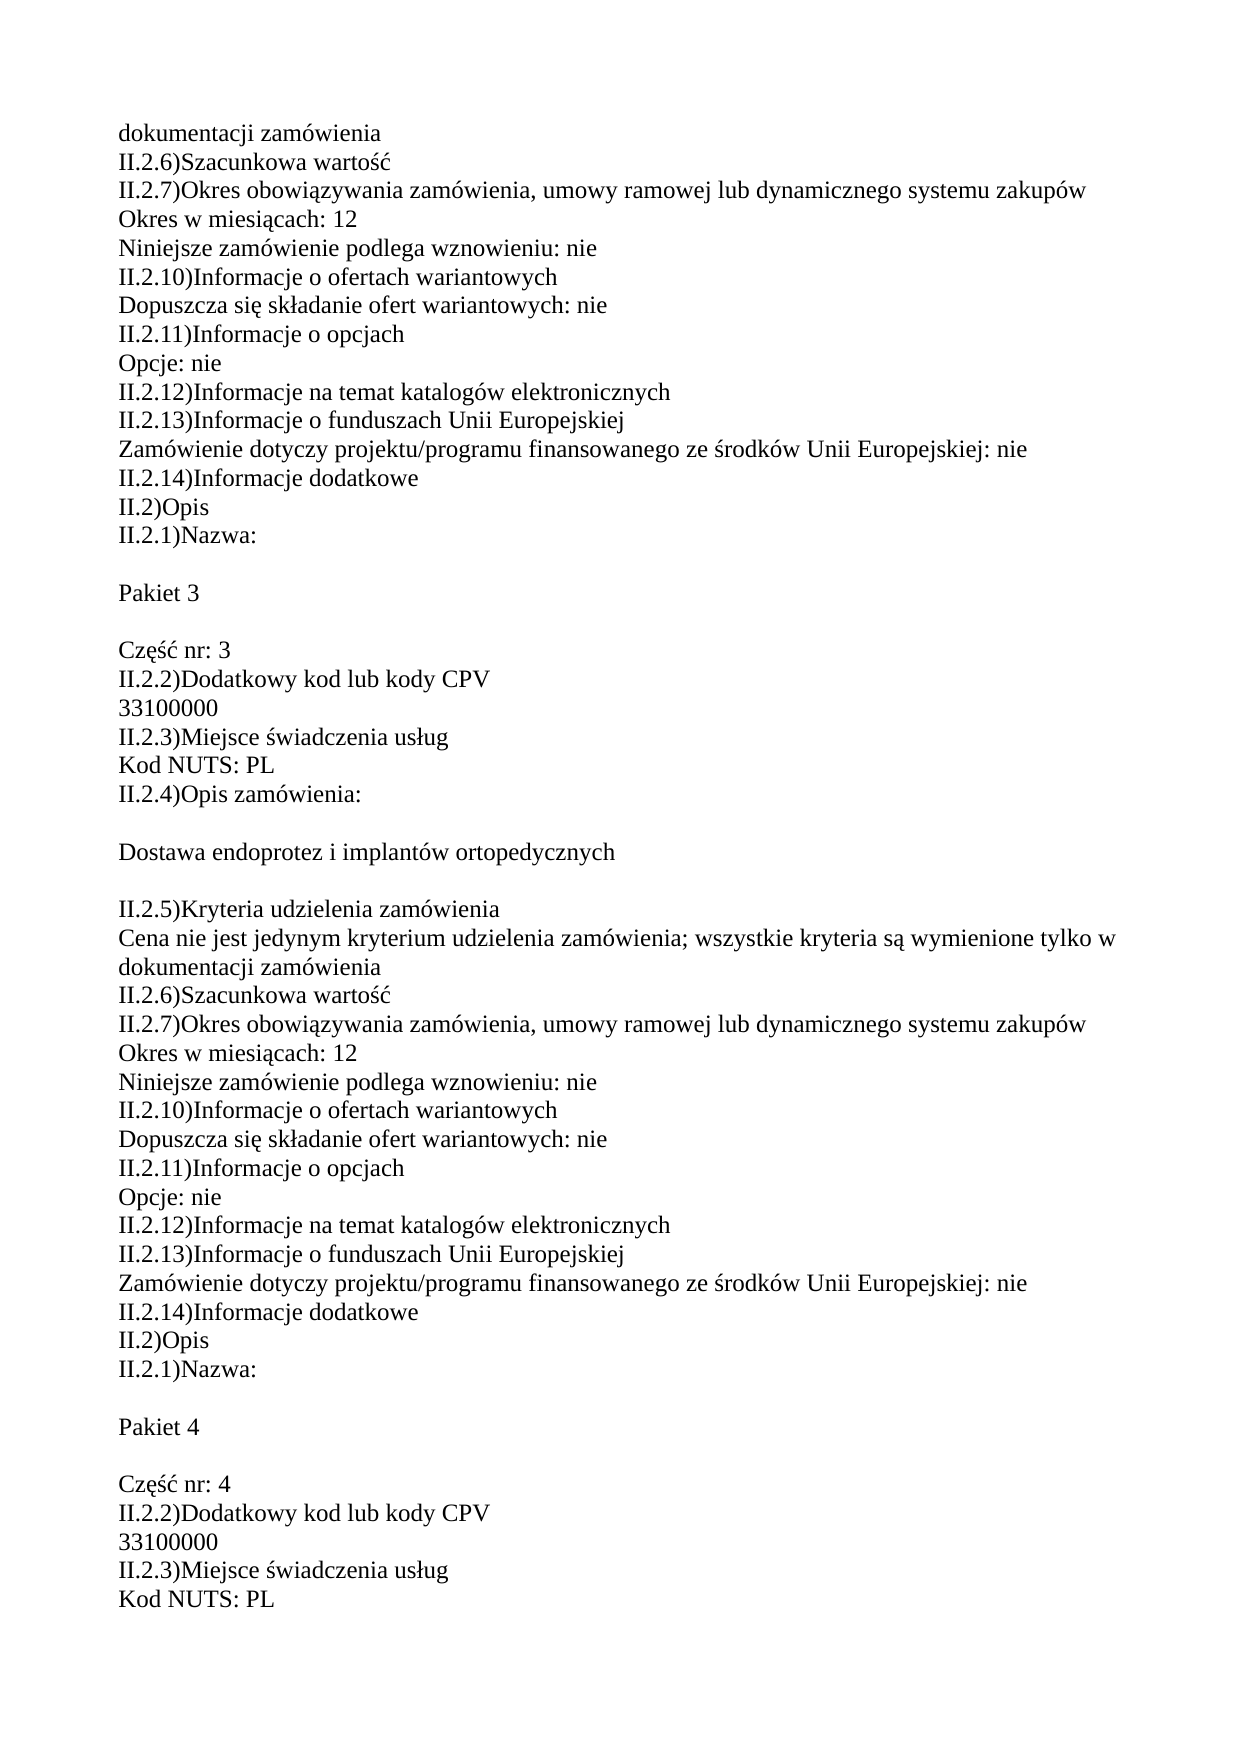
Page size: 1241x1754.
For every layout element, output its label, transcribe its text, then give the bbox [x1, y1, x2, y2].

text II.2.13)Informacje o funduszach Unii Europejskiej [118, 406, 1122, 434]
text II.2.11)Informacje o opcjach [118, 319, 1122, 348]
text Opcje: nie [118, 348, 1122, 377]
text 33100000 [118, 1527, 1122, 1556]
text Niniejsze zamówienie podlega wznowieniu: nie [118, 233, 1122, 262]
text Okres w miesiącach: 12 [118, 1038, 1122, 1067]
text II.2.14)Informacje dodatkowe [118, 1297, 1122, 1326]
text Zamówienie dotyczy projektu/programu finansowanego ze środków Unii Europejskiej: nie [118, 434, 1122, 463]
text 33100000 [118, 693, 1122, 722]
text II.2.2)Dodatkowy kod lub kody CPV [118, 1498, 1122, 1527]
text dokumentacji zamówienia [118, 118, 1122, 147]
text II.2.11)Informacje o opcjach [118, 1153, 1122, 1182]
text II.2.3)Miejsce świadczenia usług [118, 1556, 1122, 1584]
text Dopuszcza się składanie ofert wariantowych: nie [118, 291, 1122, 319]
text Część nr: 4 [118, 1469, 1122, 1498]
text Okres w miesiącach: 12 [118, 204, 1122, 233]
text II.2.12)Informacje na temat katalogów elektronicznych [118, 1211, 1122, 1239]
text II.2.2)Dodatkowy kod lub kody CPV [118, 664, 1122, 693]
text II.2.5)Kryteria udzielenia zamówienia [118, 894, 1122, 923]
text II.2)Opis [118, 492, 1122, 521]
text Kod NUTS: PL [118, 1584, 1122, 1613]
text Zamówienie dotyczy projektu/programu finansowanego ze środków Unii Europejskiej: nie [118, 1268, 1122, 1297]
text Dopuszcza się składanie ofert wariantowych: nie [118, 1124, 1122, 1153]
text II.2.4)Opis zamówienia: [118, 779, 1122, 808]
text II.2.13)Informacje o funduszach Unii Europejskiej [118, 1239, 1122, 1268]
text Pakiet 3 [118, 578, 1122, 607]
text Pakiet 4 [118, 1412, 1122, 1441]
text II.2.3)Miejsce świadczenia usług [118, 722, 1122, 751]
text Kod NUTS: PL [118, 751, 1122, 779]
text II.2.7)Okres obowiązywania zamówienia, umowy ramowej lub dynamicznego systemu zakupów [118, 176, 1122, 204]
text Cena nie jest jedynym kryterium udzielenia zamówienia; wszystkie kryteria są wymienione tylko w dokumentacji zamówienia [118, 923, 1122, 981]
text II.2.7)Okres obowiązywania zamówienia, umowy ramowej lub dynamicznego systemu zakupów [118, 1009, 1122, 1038]
text II.2.14)Informacje dodatkowe [118, 463, 1122, 492]
text Część nr: 3 [118, 636, 1122, 664]
text Niniejsze zamówienie podlega wznowieniu: nie [118, 1067, 1122, 1096]
text Opcje: nie [118, 1182, 1122, 1211]
text II.2.10)Informacje o ofertach wariantowych [118, 1096, 1122, 1124]
text II.2.1)Nazwa: [118, 1354, 1122, 1383]
text Dostawa endoprotez i implantów ortopedycznych [118, 837, 1122, 866]
text II.2.12)Informacje na temat katalogów elektronicznych [118, 377, 1122, 406]
text II.2.6)Szacunkowa wartość [118, 981, 1122, 1009]
text II.2.10)Informacje o ofertach wariantowych [118, 262, 1122, 291]
text II.2)Opis [118, 1326, 1122, 1354]
text II.2.6)Szacunkowa wartość [118, 147, 1122, 176]
text II.2.1)Nazwa: [118, 521, 1122, 549]
